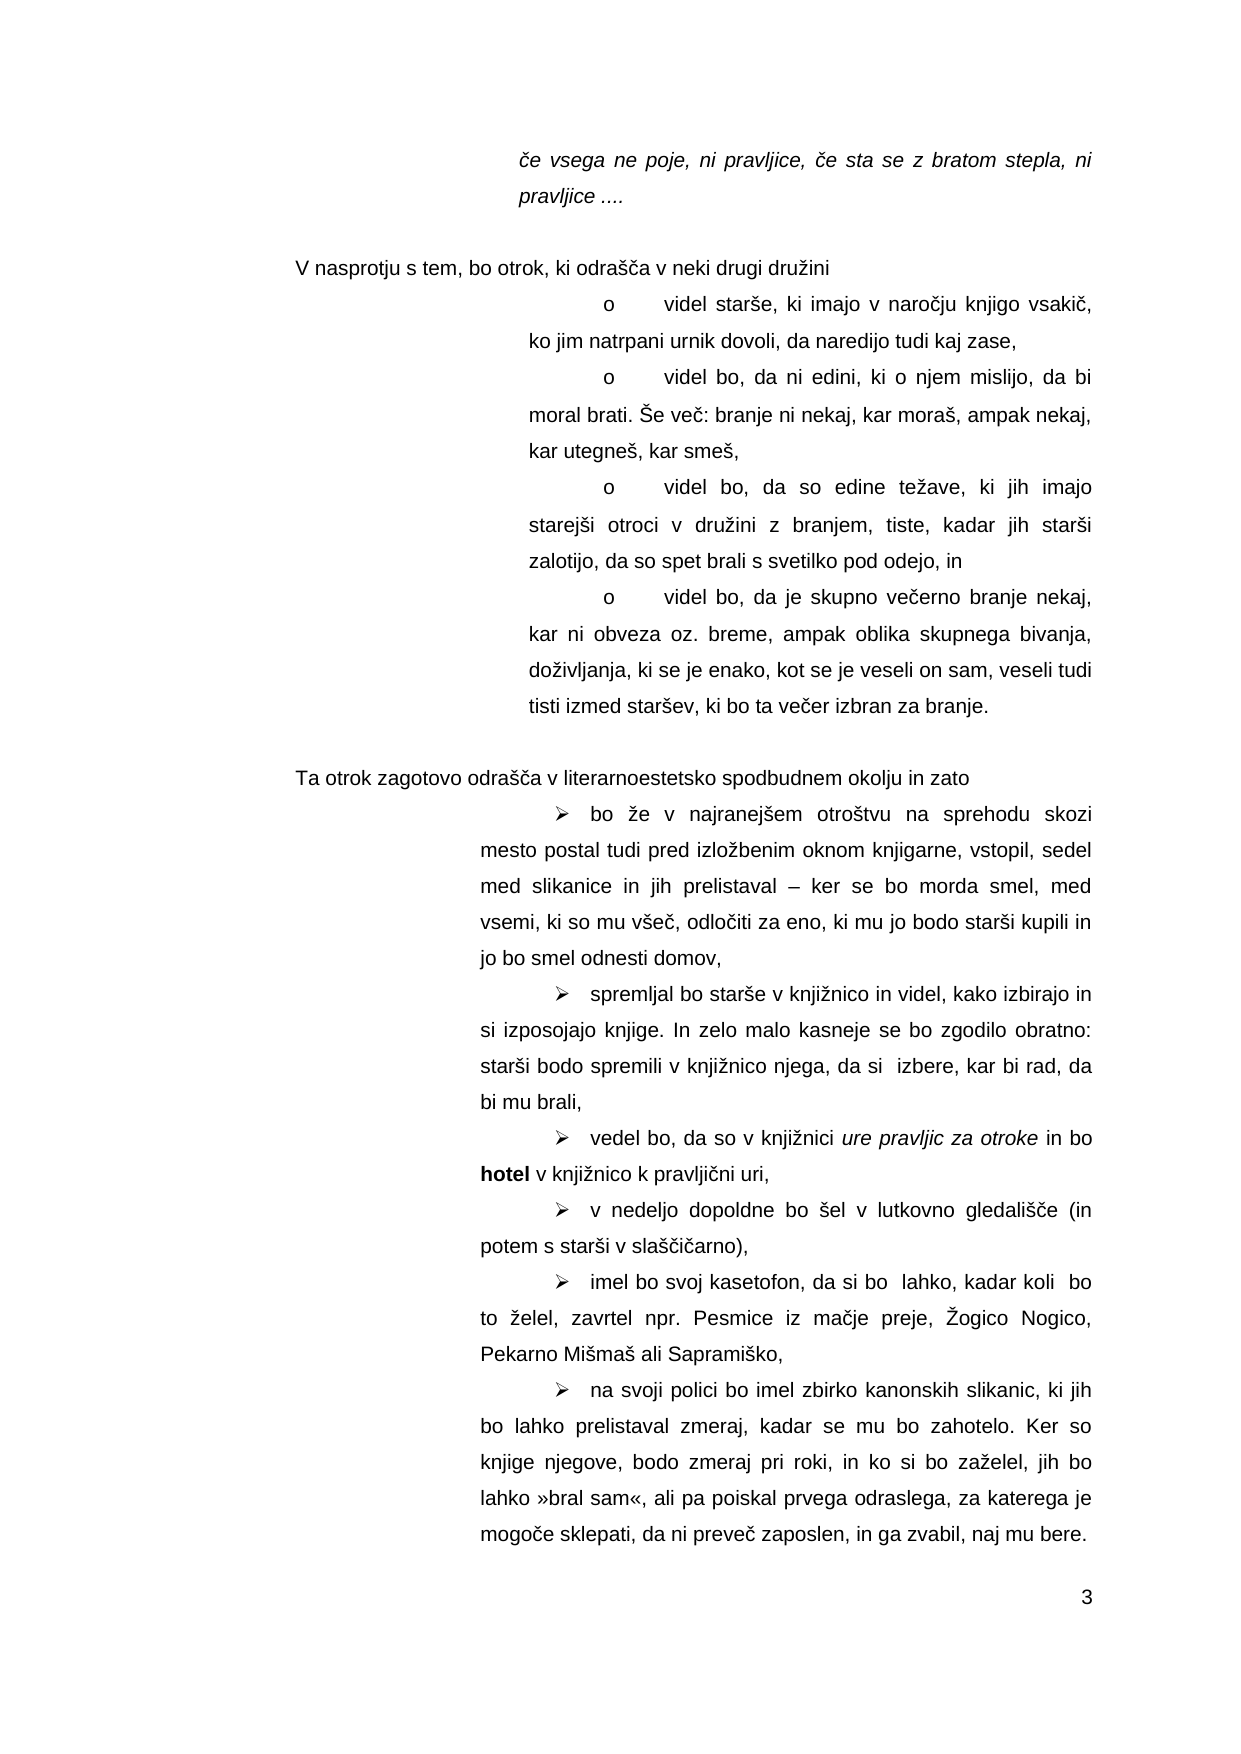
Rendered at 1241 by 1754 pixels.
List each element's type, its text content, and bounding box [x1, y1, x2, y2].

list videl bo, da so edine težave, ki jih imajo starejši otroci v družini z branjem, tiste, kadar jih starši zalotijo, da so spet brali s svetilko pod odejo, in [529, 475, 1093, 572]
list spremljal bo starše v knjižnico in videl, kako izbirajo in si izposojajo knjige. In zelo malo kasneje se bo zgodilo obratno: starši bodo spremili v knjižnico njega, da si izbere, kar bi rad, da bi mu brali, [480, 982, 1093, 1114]
list videl bo, da je skupno večerno branje nekaj, kar ni obveza oz. breme, ampak oblika skupnega bivanja, doživljanja, ki se je enako, kot se je veseli on sam, veseli tudi tisti izmed staršev, ki bo ta večer izbran za branje. [529, 584, 1093, 718]
list imel bo svoj kasetofon, da si bo lahko, kadar koli bo to želel, zavrtel npr. Pesmice iz mačje preje, Žogico Nogico, Pekarno Mišmaš ali Sapramiško, [480, 1269, 1093, 1366]
list vedel bo, da so v knjižnici ure pravljic za otroke in bo hotel v knjižnico k pravljični uri, [480, 1126, 1093, 1186]
list videl bo, da ni edini, ki o njem mislijo, da bi moral brati. Še več: branje ni nekaj, kar moraš, ampak nekaj, kar utegneš, kar smeš, [529, 365, 1093, 463]
text V nasprotju s tem, bo otrok, ki odrašča v neki drugi družini [221, 255, 1093, 279]
list bo že v najranejšem otroštvu na sprehodu skozi mesto postal tudi pred izložbenim oknom knjigarne, vstopil, sedel med slikanice in jih prelistaval – ker se bo morda smel, med vsemi, ki so mu všeč, odločiti za eno, ki mu jo bodo starši kupili in jo bo smel odnesti domov, [480, 802, 1093, 970]
list v nedeljo dopoldne bo šel v lutkovno gledališče (in potem s starši v slaščičarno), [480, 1198, 1093, 1258]
list na svoji polici bo imel zbirko kanonskih slikanic, ki jih bo lahko prelistaval zmeraj, kadar se mu bo zahotelo. Ker so knjige njegove, bodo zmeraj pri roki, in ko si bo zaželel, jih bo lahko »bral sam«, ali pa poiskal prvega odraslega, za katerega je mogoče sklepati, da ni preveč zaposlen, in ga zvabil, naj mu bere. [480, 1377, 1093, 1545]
text Ta otrok zagotovo odrašča v literarnoestetsko spodbudnem okolju in zato [221, 766, 1093, 790]
list če vsega ne poje, ni pravljice, če sta se z bratom stepla, ni pravljice .... [519, 148, 1093, 207]
list videl starše, ki imajo v naročju knjigo vsakič, ko jim natrpani urnik dovoli, da naredijo tudi kaj zase, [529, 291, 1093, 353]
